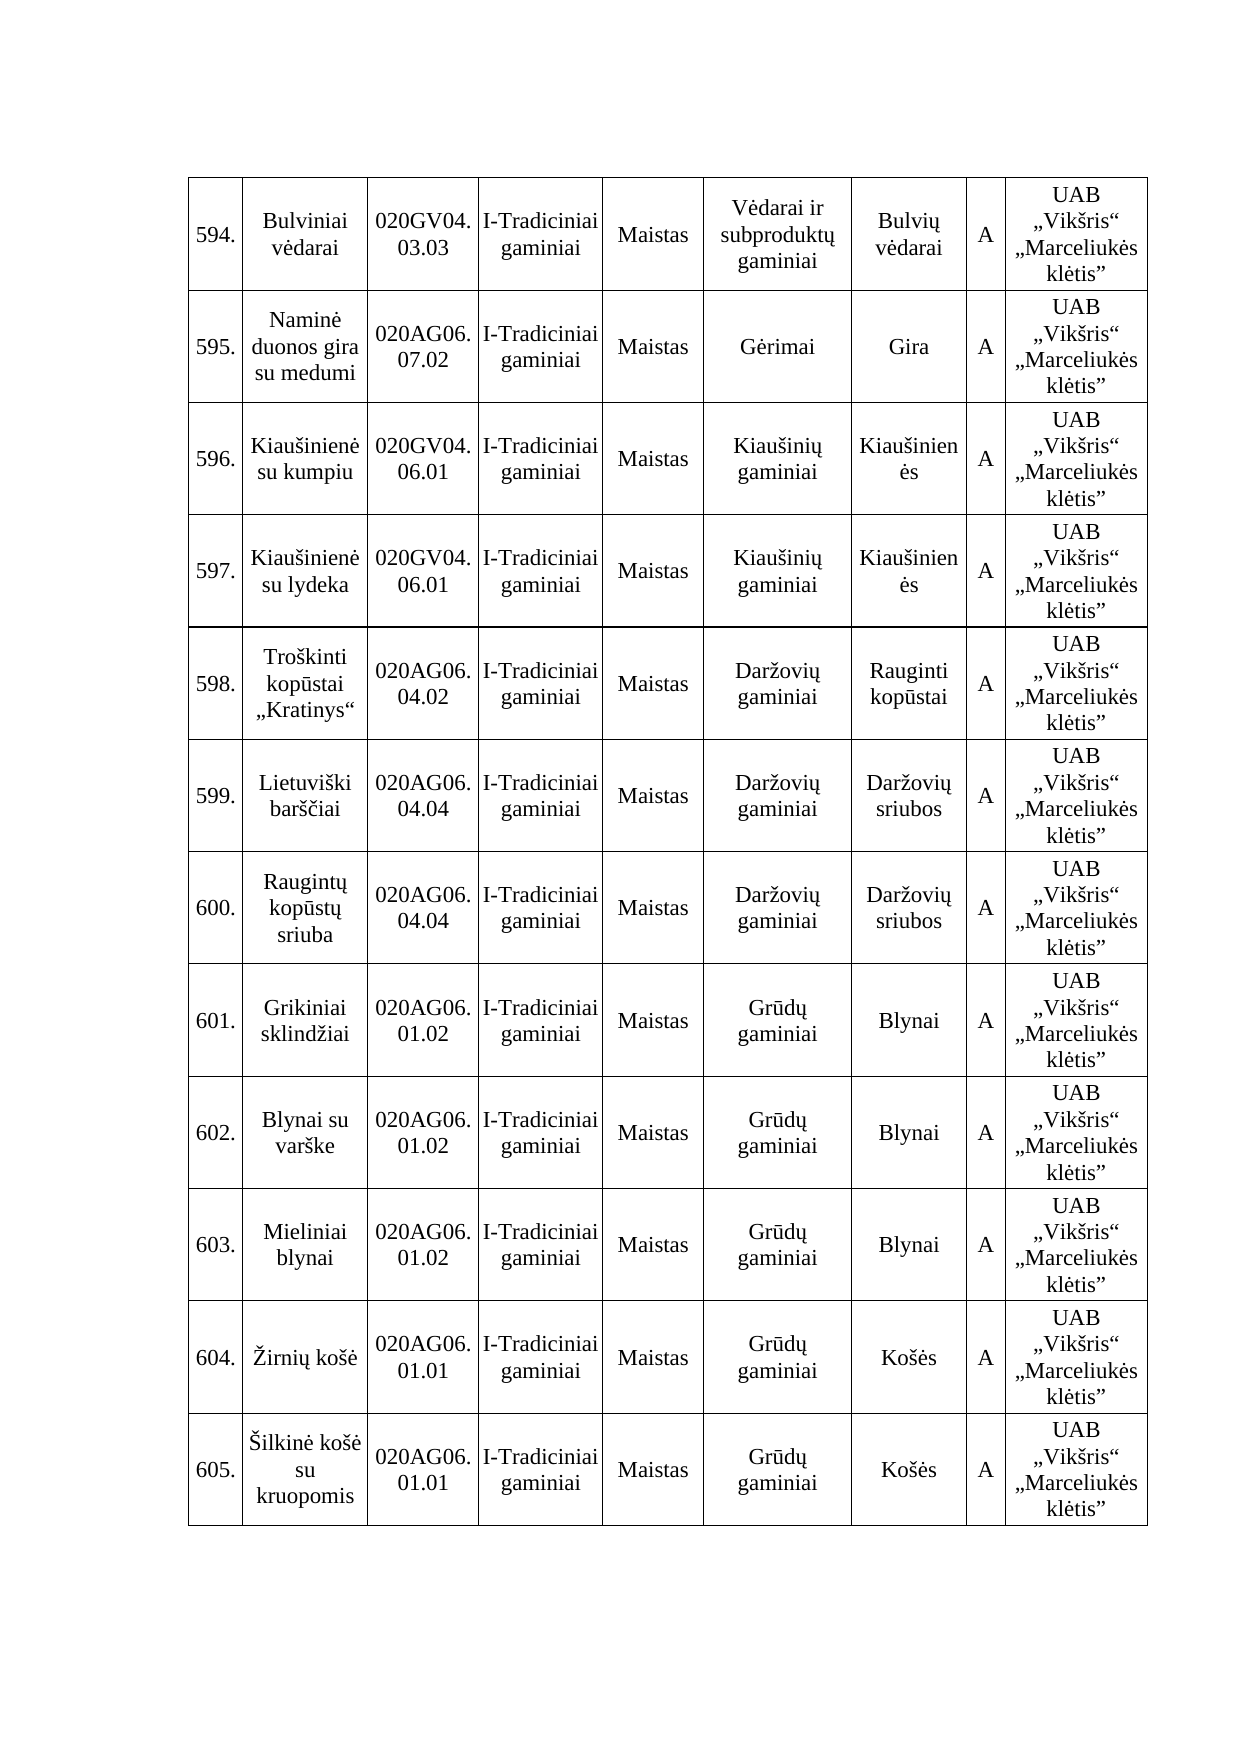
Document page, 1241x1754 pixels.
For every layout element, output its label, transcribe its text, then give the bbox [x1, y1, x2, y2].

table_cell UAB „Vikšris“ „Marceliukės klėtis” [1006, 178, 1147, 289]
table_cell Maistas [603, 628, 703, 739]
table_cell Maistas [603, 852, 703, 963]
table_cell Kiaušinienė su kumpiu [243, 403, 367, 514]
table_cell I-Tradiciniai gaminiai [479, 740, 602, 851]
table_cell Daržovių sriubos [852, 740, 966, 851]
table_cell Blynai su varške [243, 1077, 367, 1188]
table_cell A [967, 1301, 1005, 1412]
table_cell A [967, 1189, 1005, 1300]
table_cell Kiaušinienė su lydeka [243, 515, 367, 626]
table_cell Maistas [603, 1077, 703, 1188]
table_cell 020GV04.06.01 [368, 403, 478, 514]
table_cell A [967, 1414, 1005, 1525]
table_cell 601. [189, 964, 242, 1076]
table_cell Grūdų gaminiai [704, 1414, 851, 1525]
table_cell Maistas [603, 178, 703, 289]
table_cell UAB „Vikšris“ „Marceliukės klėtis” [1006, 291, 1147, 402]
table_cell Maistas [603, 403, 703, 514]
table_cell Daržovių sriubos [852, 852, 966, 963]
table_cell A [967, 1077, 1005, 1188]
table_cell Grikiniai sklindžiai [243, 964, 367, 1076]
table_cell 604. [189, 1301, 242, 1412]
table_cell 595. [189, 291, 242, 402]
table_cell A [967, 852, 1005, 963]
table_cell Blynai [852, 1077, 966, 1188]
table_cell UAB „Vikšris“ „Marceliukės klėtis” [1006, 1189, 1147, 1300]
table_cell Maistas [603, 964, 703, 1076]
table_cell 594. [189, 178, 242, 289]
table_cell Daržovių gaminiai [704, 740, 851, 851]
table_cell A [967, 178, 1005, 289]
table_cell 020AG06.01.01 [368, 1301, 478, 1412]
table_cell Bulvių vėdarai [852, 178, 966, 289]
table_cell UAB „Vikšris“ „Marceliukės klėtis” [1006, 628, 1147, 739]
table_cell 020AG06.01.02 [368, 1077, 478, 1188]
table_cell 600. [189, 852, 242, 963]
table_cell Raugintų kopūstų sriuba [243, 852, 367, 963]
table_cell 020GV04.06.01 [368, 515, 478, 626]
table_cell I-Tradiciniai gaminiai [479, 1189, 602, 1300]
table_cell A [967, 628, 1005, 739]
table_cell Maistas [603, 291, 703, 402]
table_cell 020AG06.04.04 [368, 852, 478, 963]
table_cell 597. [189, 515, 242, 626]
table_cell I-Tradiciniai gaminiai [479, 178, 602, 289]
table_cell 020AG06.01.02 [368, 964, 478, 1076]
table_cell I-Tradiciniai gaminiai [479, 852, 602, 963]
table_cell Grūdų gaminiai [704, 964, 851, 1076]
table_cell 020AG06.04.04 [368, 740, 478, 851]
table_cell 605. [189, 1414, 242, 1525]
table_cell Maistas [603, 740, 703, 851]
table_cell Maistas [603, 515, 703, 626]
table_cell A [967, 740, 1005, 851]
table_cell UAB „Vikšris“ „Marceliukės klėtis” [1006, 852, 1147, 963]
table_cell A [967, 291, 1005, 402]
table_cell Blynai [852, 1189, 966, 1300]
table_cell Košės [852, 1414, 966, 1525]
table_cell Kiaušinienės [852, 403, 966, 514]
table_cell Košės [852, 1301, 966, 1412]
table_cell Kiaušinių gaminiai [704, 515, 851, 626]
table_cell Naminė duonos gira su medumi [243, 291, 367, 402]
table_cell A [967, 515, 1005, 626]
table_cell UAB „Vikšris“ „Marceliukės klėtis” [1006, 1077, 1147, 1188]
table_cell I-Tradiciniai gaminiai [479, 1414, 602, 1525]
table_cell Kiaušinienės [852, 515, 966, 626]
table_cell 020AG06.04.02 [368, 628, 478, 739]
table_cell UAB „Vikšris“ „Marceliukės klėtis” [1006, 964, 1147, 1076]
table_cell UAB „Vikšris“ „Marceliukės klėtis” [1006, 403, 1147, 514]
table_cell 599. [189, 740, 242, 851]
table_cell I-Tradiciniai gaminiai [479, 403, 602, 514]
table_cell I-Tradiciniai gaminiai [479, 964, 602, 1076]
table_cell I-Tradiciniai gaminiai [479, 1301, 602, 1412]
table_cell Rauginti kopūstai [852, 628, 966, 739]
table_cell Maistas [603, 1301, 703, 1412]
table_cell I-Tradiciniai gaminiai [479, 291, 602, 402]
table_cell UAB „Vikšris“ „Marceliukės klėtis” [1006, 515, 1147, 626]
table_cell Maistas [603, 1189, 703, 1300]
table_cell UAB „Vikšris“ „Marceliukės klėtis” [1006, 740, 1147, 851]
table_cell Daržovių gaminiai [704, 852, 851, 963]
table_cell Šilkinė košė su kruopomis [243, 1414, 367, 1525]
table_cell Vėdarai ir subproduktų gaminiai [704, 178, 851, 289]
table_cell 598. [189, 628, 242, 739]
table_cell A [967, 964, 1005, 1076]
table_cell Kiaušinių gaminiai [704, 403, 851, 514]
table_cell UAB „Vikšris“ „Marceliukės klėtis” [1006, 1301, 1147, 1412]
table_cell Mieliniai blynai [243, 1189, 367, 1300]
table_cell Grūdų gaminiai [704, 1301, 851, 1412]
table_cell I-Tradiciniai gaminiai [479, 1077, 602, 1188]
table_cell 020AG06.01.01 [368, 1414, 478, 1525]
table_cell Gėrimai [704, 291, 851, 402]
table_cell A [967, 403, 1005, 514]
table_cell Grūdų gaminiai [704, 1077, 851, 1188]
table_cell I-Tradiciniai gaminiai [479, 515, 602, 626]
table_cell Lietuviški barščiai [243, 740, 367, 851]
table_cell Grūdų gaminiai [704, 1189, 851, 1300]
table_cell Troškinti kopūstai „Kratinys“ [243, 628, 367, 739]
table_cell 020AG06.07.02 [368, 291, 478, 402]
table_cell Gira [852, 291, 966, 402]
table_cell 020GV04.03.03 [368, 178, 478, 289]
table_cell UAB „Vikšris“ „Marceliukės klėtis” [1006, 1414, 1147, 1525]
table_cell Žirnių košė [243, 1301, 367, 1412]
table_cell 602. [189, 1077, 242, 1188]
table_cell Daržovių gaminiai [704, 628, 851, 739]
table_cell 020AG06.01.02 [368, 1189, 478, 1300]
table_cell I-Tradiciniai gaminiai [479, 628, 602, 739]
table_cell Maistas [603, 1414, 703, 1525]
table_cell 596. [189, 403, 242, 514]
table_cell Bulviniai vėdarai [243, 178, 367, 289]
table_cell Blynai [852, 964, 966, 1076]
table_cell 603. [189, 1189, 242, 1300]
